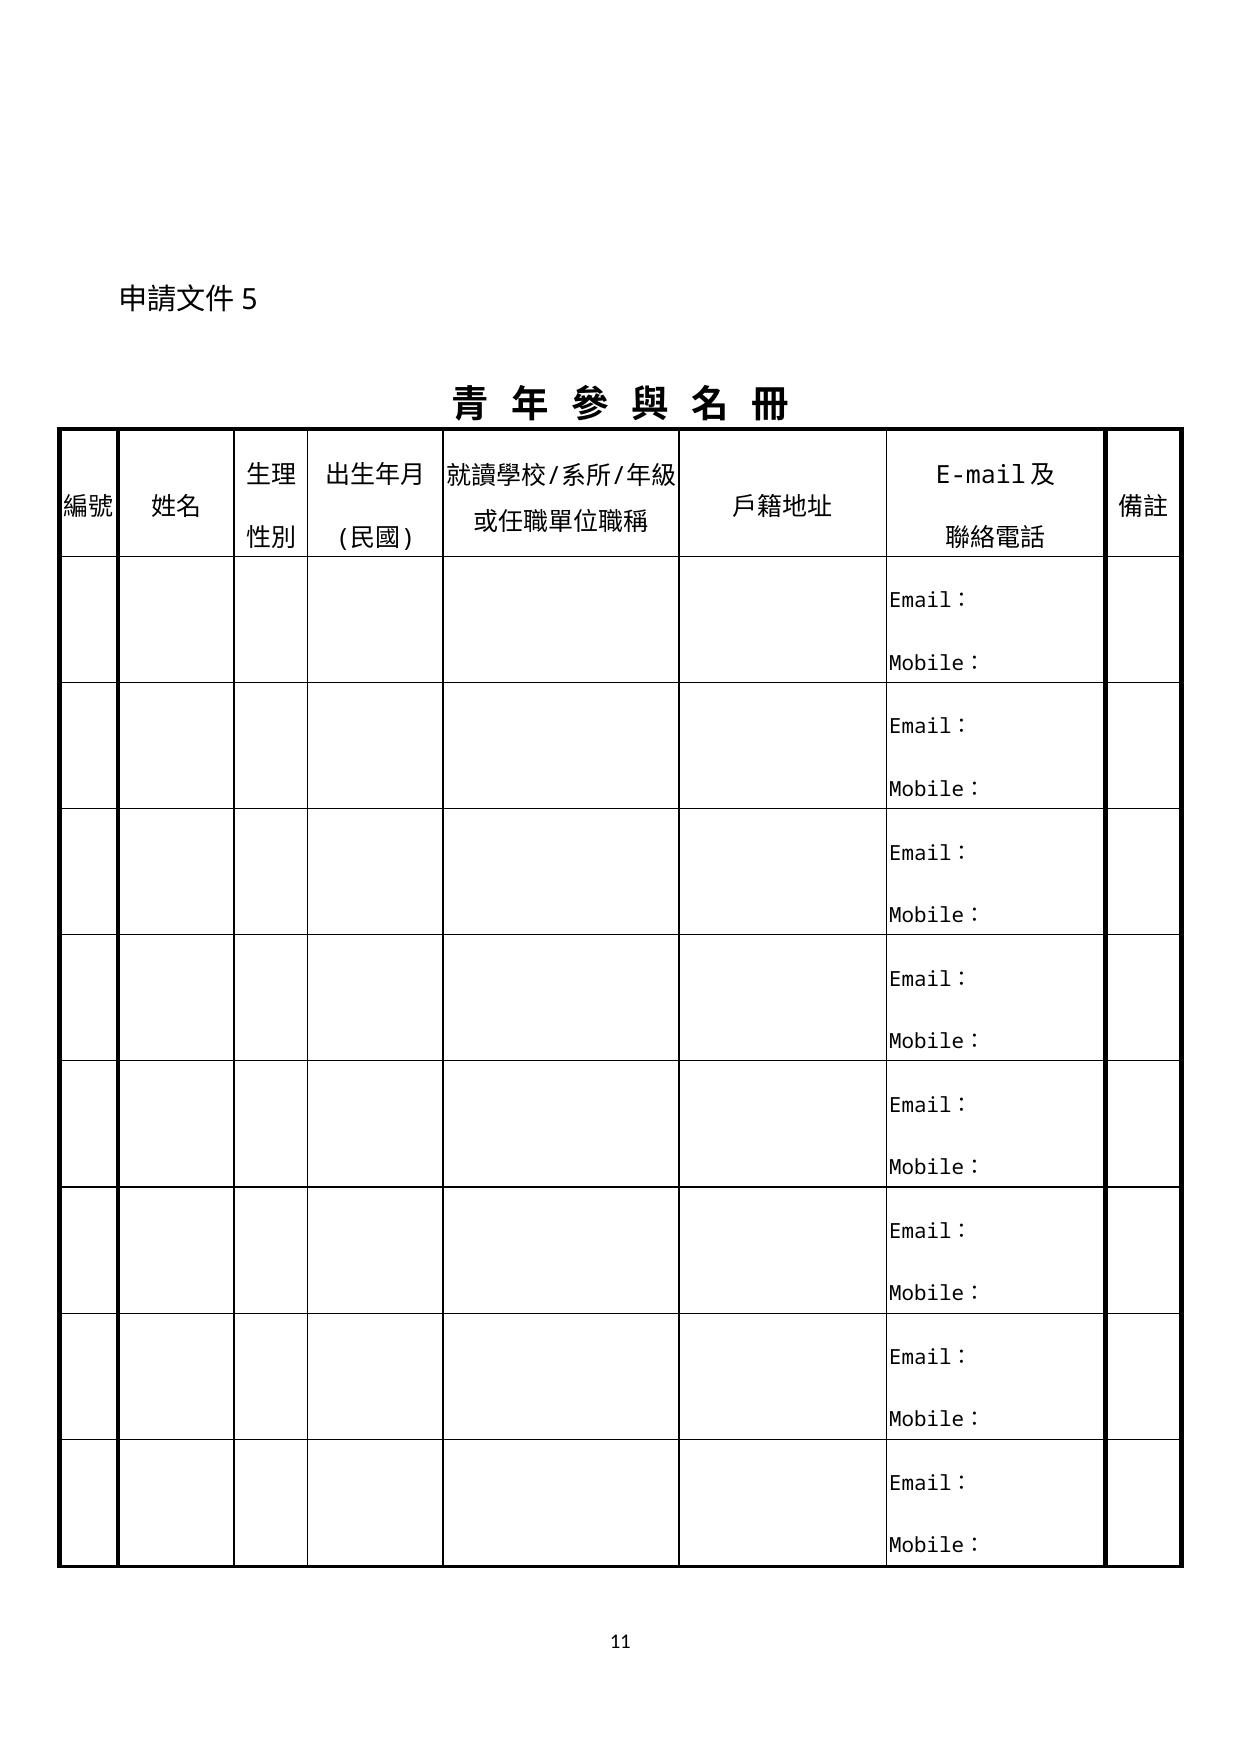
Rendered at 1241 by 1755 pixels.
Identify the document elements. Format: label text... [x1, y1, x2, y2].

table_cell [235, 935, 307, 1060]
table_cell [680, 1440, 886, 1564]
table_cell [62, 683, 116, 808]
table_cell [680, 1314, 886, 1438]
table_header 編號 [62, 431, 116, 556]
table_cell [308, 1440, 442, 1564]
table_cell Email： Mobile： [887, 809, 1103, 934]
table_cell [62, 1440, 116, 1564]
table_cell [680, 683, 886, 808]
table_cell [235, 683, 307, 808]
table_cell [680, 809, 886, 934]
table_header 出生年月(民國) [308, 431, 442, 556]
table_cell [1108, 935, 1179, 1060]
table_cell [120, 1440, 233, 1564]
table_cell [235, 1314, 307, 1438]
table_cell Email： Mobile： [887, 1188, 1103, 1312]
table_cell [308, 1061, 442, 1186]
table_cell [62, 557, 116, 682]
table_cell [120, 809, 233, 934]
table_cell [444, 557, 678, 682]
table_cell [120, 557, 233, 682]
table_cell Email： Mobile： [887, 935, 1103, 1060]
table_cell [308, 1188, 442, 1312]
table_cell [62, 935, 116, 1060]
table_cell [444, 1314, 678, 1438]
table_cell [62, 809, 116, 934]
table_cell [308, 935, 442, 1060]
table_cell [1108, 557, 1179, 682]
text 申請文件5 [118, 276, 1122, 318]
table_cell [444, 1061, 678, 1186]
table_cell [235, 1188, 307, 1312]
table_cell Email： Mobile： [887, 1440, 1103, 1564]
table_header 戶籍地址 [680, 431, 886, 556]
table_cell Email： Mobile： [887, 1314, 1103, 1438]
table_cell [1108, 1440, 1179, 1564]
table_cell [235, 557, 307, 682]
table_cell [120, 935, 233, 1060]
table_cell [62, 1188, 116, 1312]
table_cell [680, 1188, 886, 1312]
table_cell Email： Mobile： [887, 557, 1103, 682]
table_cell Email： Mobile： [887, 1061, 1103, 1186]
table_cell [1108, 1314, 1179, 1438]
table_cell [680, 1061, 886, 1186]
table_cell [308, 1314, 442, 1438]
table_cell [1108, 1188, 1179, 1312]
table_header 生理 性別 [235, 431, 307, 556]
table_cell [1108, 683, 1179, 808]
text 青年參與名冊 [118, 381, 1122, 427]
table_cell [444, 809, 678, 934]
table_cell [308, 683, 442, 808]
table_cell Email： Mobile： [887, 683, 1103, 808]
table_header 就讀學校/系所/年級 或任職單位職稱 [444, 431, 678, 556]
table_cell [235, 1061, 307, 1186]
table_cell [308, 809, 442, 934]
table_cell [444, 935, 678, 1060]
table_cell [680, 557, 886, 682]
table_cell [1108, 809, 1179, 934]
table_cell [235, 809, 307, 934]
table_cell [235, 1440, 307, 1564]
table_cell [120, 1061, 233, 1186]
table_cell [120, 683, 233, 808]
table_cell [62, 1314, 116, 1438]
table_cell [120, 1188, 233, 1312]
table_cell [308, 557, 442, 682]
table_cell [680, 935, 886, 1060]
table_header 姓名 [120, 431, 233, 556]
table_cell [1108, 1061, 1179, 1186]
table_cell [120, 1314, 233, 1438]
table_cell [444, 1440, 678, 1564]
table_header 備註 [1108, 431, 1179, 556]
table_cell [444, 1188, 678, 1312]
table_header E-mail及 聯絡電話 [887, 431, 1103, 556]
table_cell [62, 1061, 116, 1186]
table_cell [444, 683, 678, 808]
